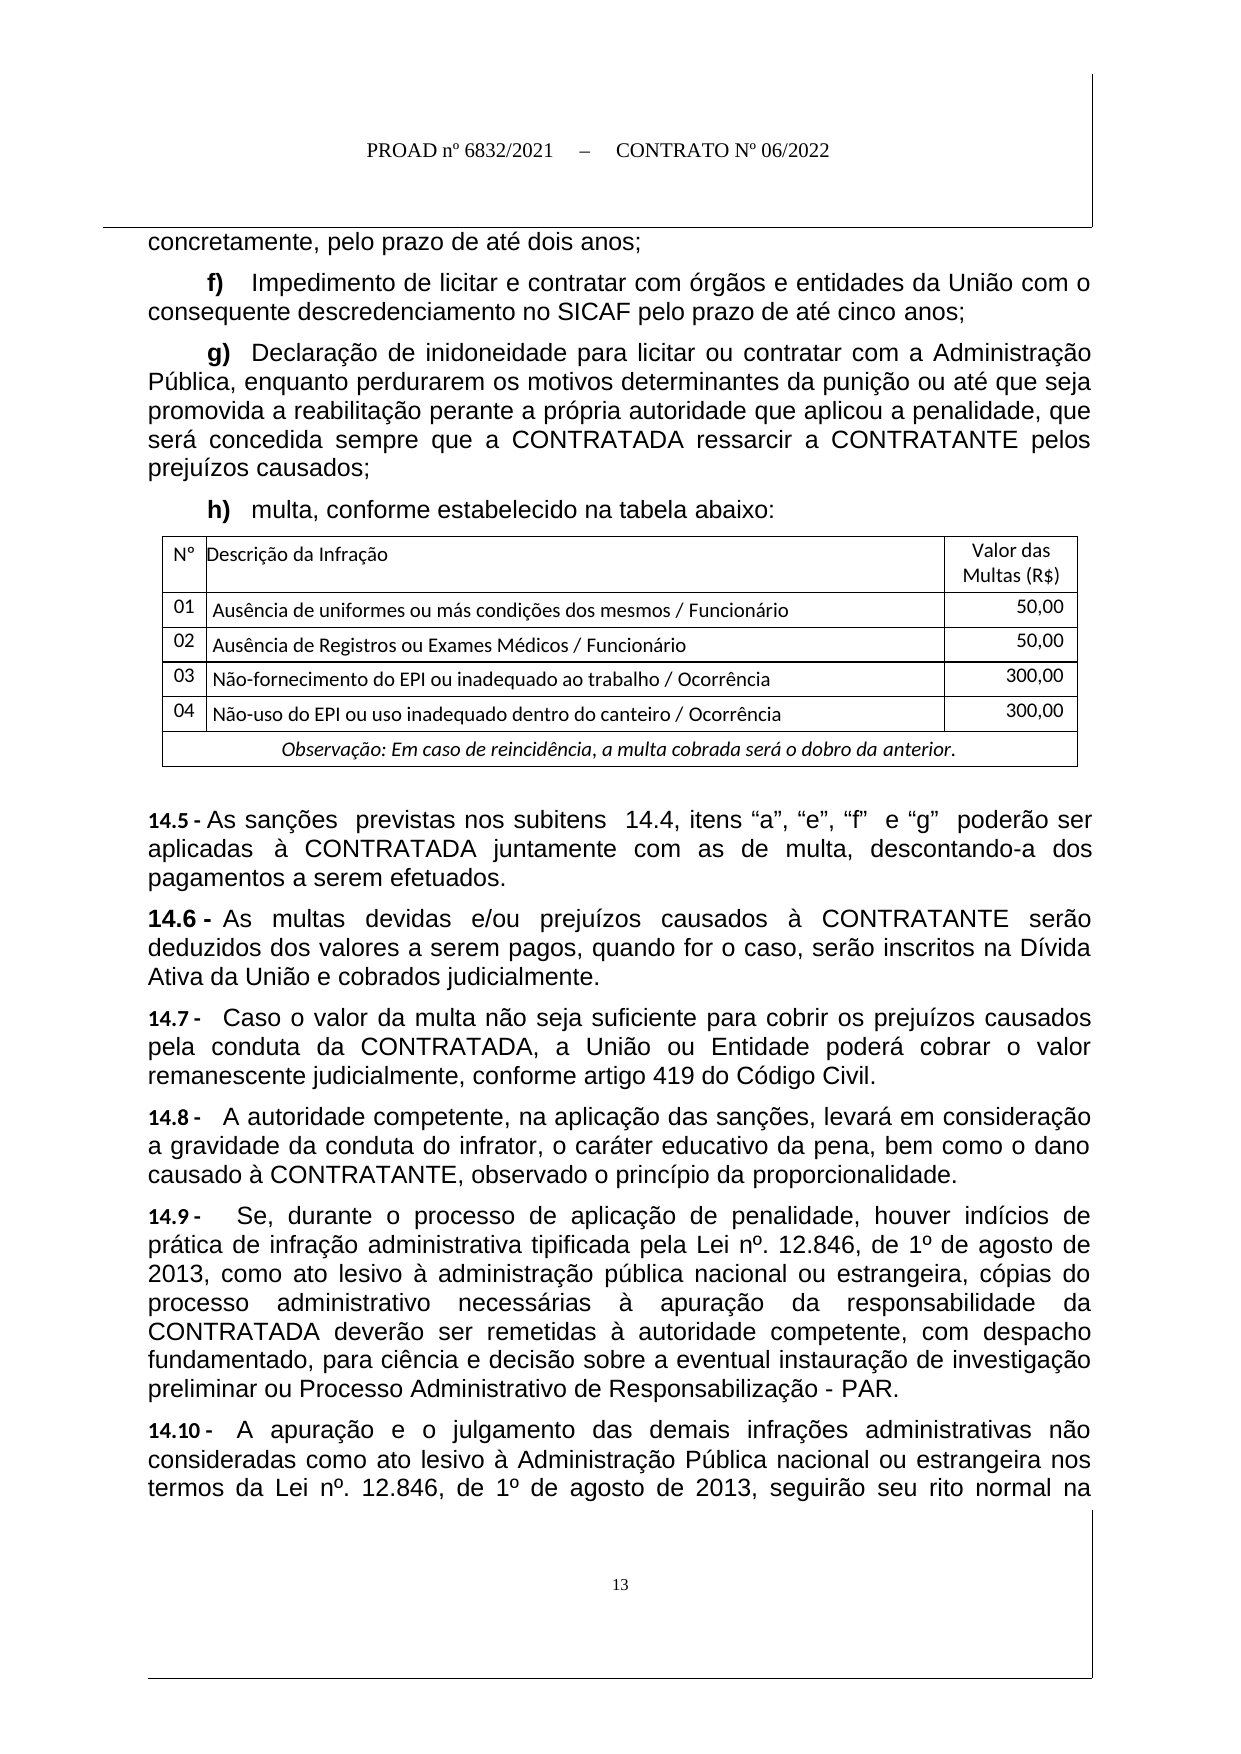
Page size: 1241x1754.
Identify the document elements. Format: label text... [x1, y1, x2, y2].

table_cell 02 [163, 628, 206, 661]
table_cell Não-uso do EPI ou uso inadequado dentro do canteiro / Ocorrência [207, 697, 944, 731]
table_cell Não-fornecimento do EPI ou inadequado ao trabalho / Ocorrência [207, 663, 944, 696]
list Se, durante o processo de aplicação de penalidade, houver indícios de prática de infração administrativa tipificada pela Lei nº. 12.846, de 1º de agosto de 2013, como ato lesivo à administração pública nacional ou estrangeira, cópias do processo administrativo necessárias à apuração da responsabilidade da CONTRATADA deverão ser remetidas à autoridade competente, com despacho fundamentado, para ciência e decisão sobre a eventual instauração de investigação preliminar ou Processo Administrativo de Responsabilização - PAR. [148, 1201, 1092, 1403]
table_cell 50,00 [945, 593, 1077, 627]
table_cell Observação: Em caso de reincidência, a multa cobrada será o dobro da anterior. [163, 732, 1077, 766]
table_header Nº [163, 537, 206, 592]
list A apuração e o julgamento das demais infrações administrativas não consideradas como ato lesivo à Administração Pública nacional ou estrangeira nos termos da Lei nº. 12.846, de 1º de agosto de 2013, seguirão seu rito normal na unidade administrativa. [148, 1416, 1092, 1502]
table_header Valor das Multas (R$) [945, 537, 1077, 592]
table_cell Ausência de Registros ou Exames Médicos / Funcionário [207, 628, 944, 661]
table_cell 03 [163, 663, 206, 696]
table_cell 50,00 [945, 628, 1077, 661]
table_cell 300,00 [945, 697, 1077, 731]
list As sanções previstas nos subitens 14.4, itens “a”, “e”, “f” e “g” poderão ser aplicadas à CONTRATADA juntamente com as de multa, descontando-a dos pagamentos a serem efetuados. [148, 805, 1092, 892]
list Declaração de inidoneidade para licitar ou contratar com a Administração Pública, enquanto perdurarem os motivos determinantes da punição ou até que seja promovida a reabilitação perante a própria autoridade que aplicou a penalidade, que será concedida sempre que a CONTRATADA ressarcir a CONTRATANTE pelos prejuízos causados; [148, 338, 1092, 482]
table_cell 01 [163, 593, 206, 627]
list Caso o valor da multa não seja suficiente para cobrir os prejuízos causados pela conduta da CONTRATADA, a União ou Entidade poderá cobrar o valor remanescente judicialmente, conforme artigo 419 do Código Civil. [148, 1003, 1092, 1090]
table_cell Ausência de uniformes ou más condições dos mesmos / Funcionário [207, 593, 944, 627]
list Impedimento de licitar e contratar com órgãos e entidades da União com o consequente descredenciamento no SICAF pelo prazo de até cinco anos; [148, 268, 1092, 326]
table_header Descrição da Infração [207, 537, 944, 592]
table_cell 300,00 [945, 663, 1077, 696]
list As multas devidas e/ou prejuízos causados à CONTRATANTE serão deduzidos dos valores a serem pagos, quando for o caso, serão inscritos na Dívida Ativa da União e cobrados judicialmente. [148, 904, 1092, 991]
table_cell 04 [163, 697, 206, 731]
list A autoridade competente, na aplicação das sanções, levará em consideração a gravidade da conduta do infrator, o caráter educativo da pena, bem como o dano causado à CONTRATANTE, observado o princípio da proporcionalidade. [148, 1102, 1092, 1189]
list multa, conforme estabelecido na tabela abaixo: [148, 494, 1092, 523]
list concretamente, pelo prazo de até dois anos; [148, 227, 1092, 256]
